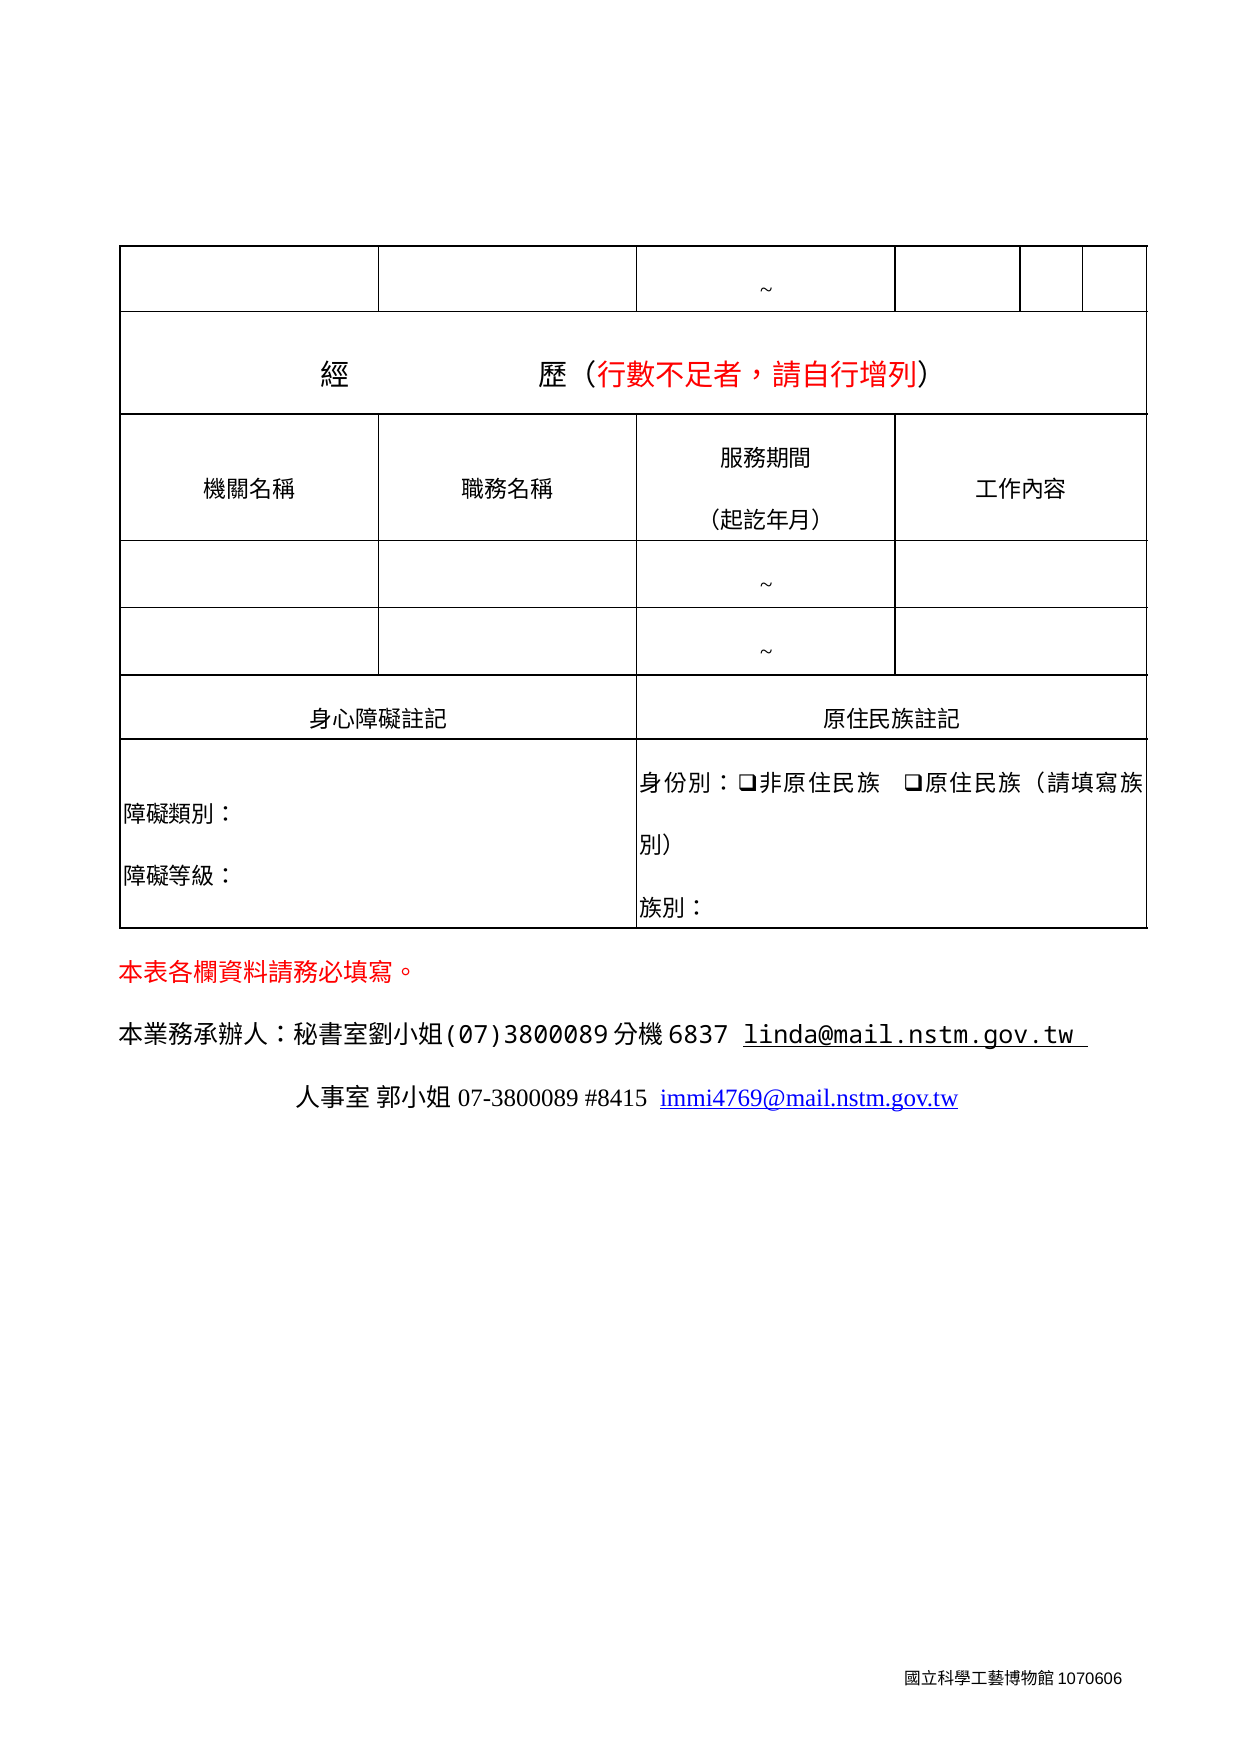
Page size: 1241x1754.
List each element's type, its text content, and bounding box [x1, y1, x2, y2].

table_cell 身心障礙註記 [121, 676, 636, 738]
table_cell [121, 541, 378, 607]
table_cell [896, 608, 1146, 674]
table_cell 經 歷（行數不足者，請自行增列） [121, 312, 1146, 413]
table_cell ~ [637, 541, 894, 607]
table_cell [121, 247, 378, 311]
table_cell ~ [637, 247, 894, 311]
table_cell 身份別：非原住民族 原住民族（請填寫族別） 族別： [637, 740, 1146, 927]
table_cell 原住民族註記 [637, 676, 1146, 738]
table_cell [379, 608, 636, 674]
table_cell [121, 608, 378, 674]
text 本業務承辦人：秘書室劉小姐(07)3800089分機6837 linda@mail.nstm.gov.tw [118, 991, 1122, 1053]
table_cell 障礙類別： 障礙等級： [121, 740, 636, 927]
table_cell 工作內容 [896, 415, 1146, 539]
table_cell [379, 247, 636, 311]
table_cell [379, 541, 636, 607]
table_cell [1083, 247, 1146, 311]
table_cell ~ [637, 608, 894, 674]
table_cell 機關名稱 [121, 415, 378, 539]
table_cell 服務期間 （起訖年月） [637, 415, 894, 539]
table_cell 職務名稱 [379, 415, 636, 539]
table_cell [1021, 247, 1082, 311]
text 本表各欄資料請務必填寫。 [118, 928, 1122, 991]
table_cell [896, 247, 1019, 311]
table_cell [896, 541, 1146, 607]
text 人事室 郭小姐 07-3800089 #8415 immi4769@mail.nstm.gov.tw [118, 1053, 1122, 1116]
